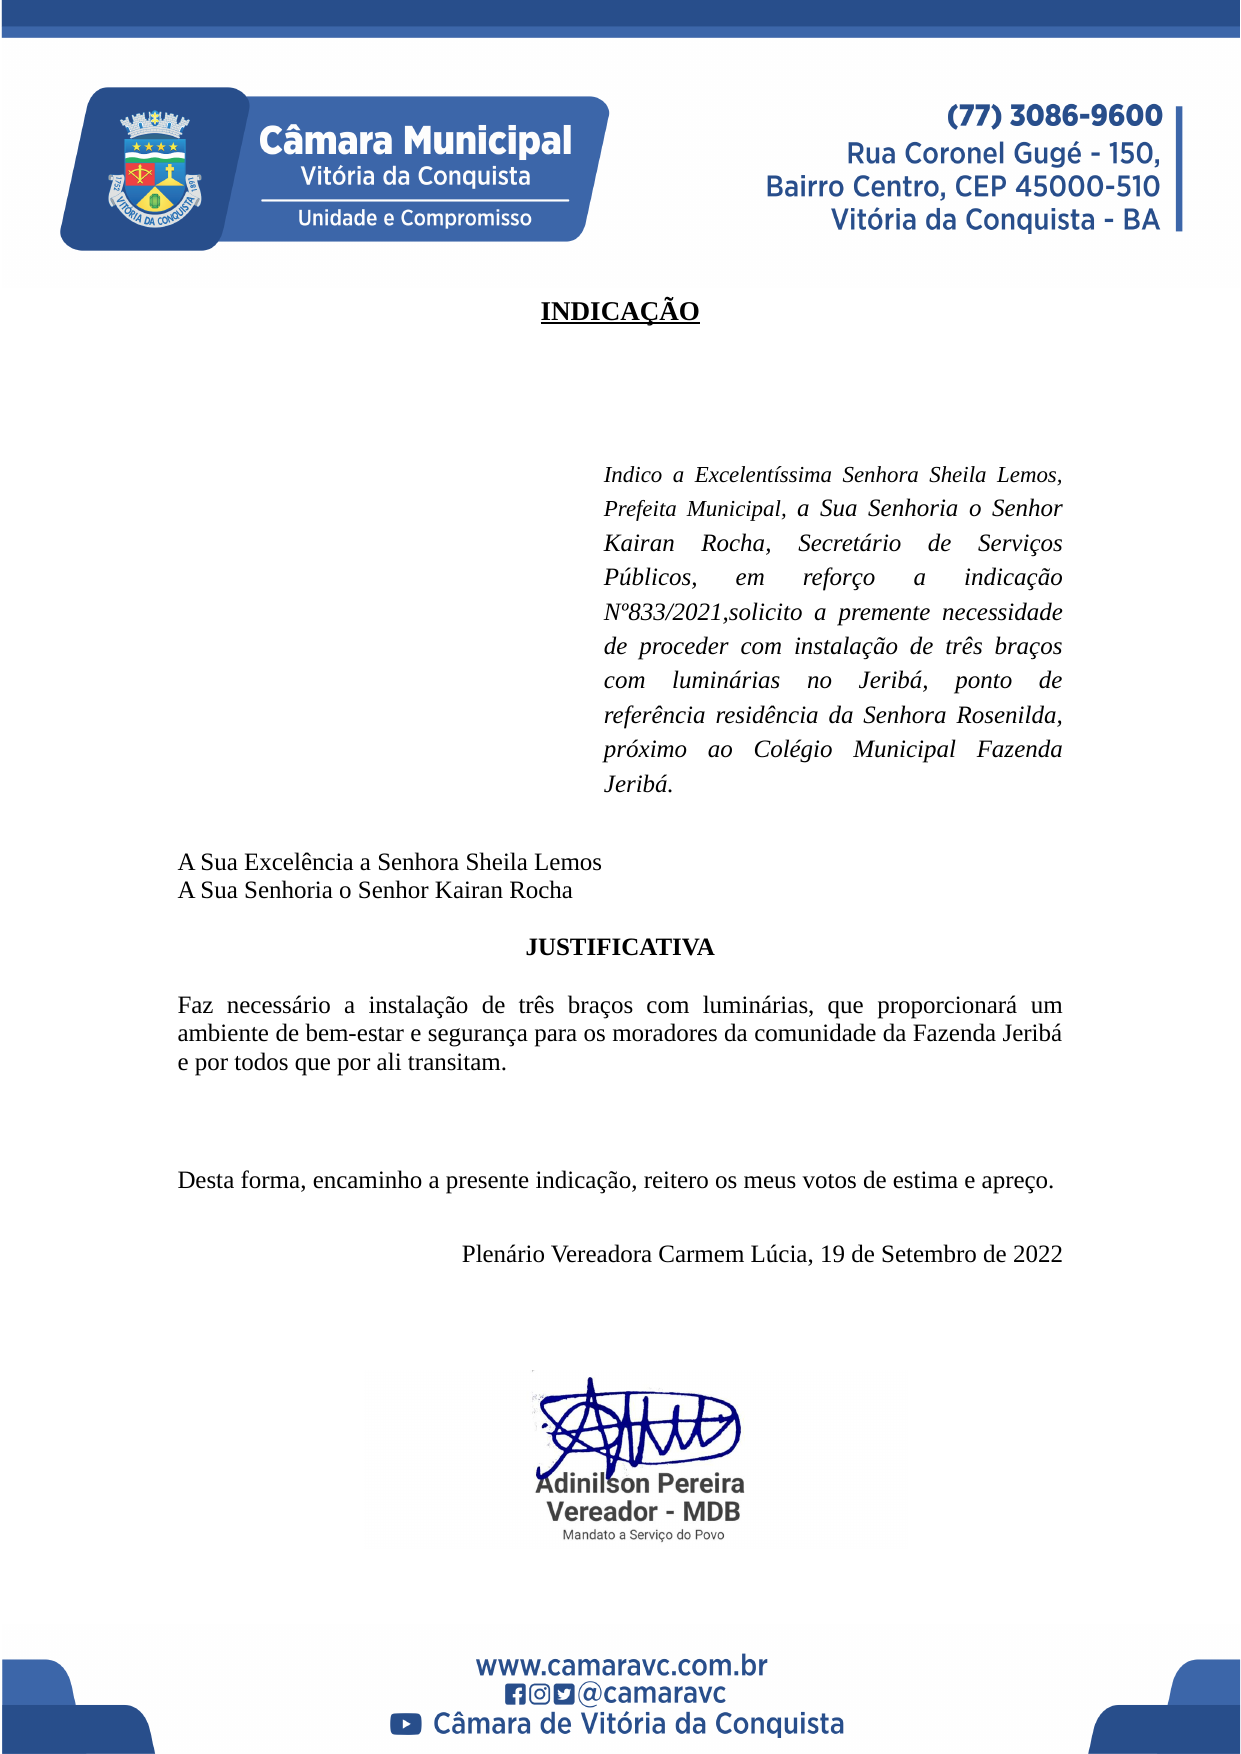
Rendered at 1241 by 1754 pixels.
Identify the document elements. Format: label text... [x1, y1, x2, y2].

text Plenário Vereadora Carmem Lúcia, 19 de Setembro de 2022 [177, 1239, 1063, 1268]
text A Sua Senhoria o Senhor Kairan Rocha [177, 876, 1063, 904]
picture [1, 0, 1240, 288]
picture [363, 1370, 908, 1549]
text INDICAÇÃO [177, 295, 1063, 326]
text Faz necessário a instalação de três braços com luminárias, que proporcionará um ambiente de bem-estar e segurança para os moradores da comunidade da Fazenda Jeribá e por todos que por ali transitam. [177, 990, 1063, 1076]
text A Sua Excelência a Senhora Sheila Lemos [177, 847, 1063, 876]
picture [2, 1624, 1241, 1754]
text Indico a Excelentíssima Senhora Sheila Lemos, Prefeita Municipal, a Sua Senhoria o Senhor Kairan Rocha, Secretário de Serviços Públicos, em reforço a indicação Nº833/2021,solicito a premente necessidade de proceder com instalação de três braços com luminárias no Jeribá, ponto de referência residência da Senhora Rosenilda, próximo ao Colégio Municipal Fazenda Jeribá. [604, 461, 1063, 798]
text JUSTIFICATIVA [177, 932, 1063, 961]
text Desta forma, encaminho a presente indicação, reitero os meus votos de estima e apreço. [177, 1165, 1063, 1194]
